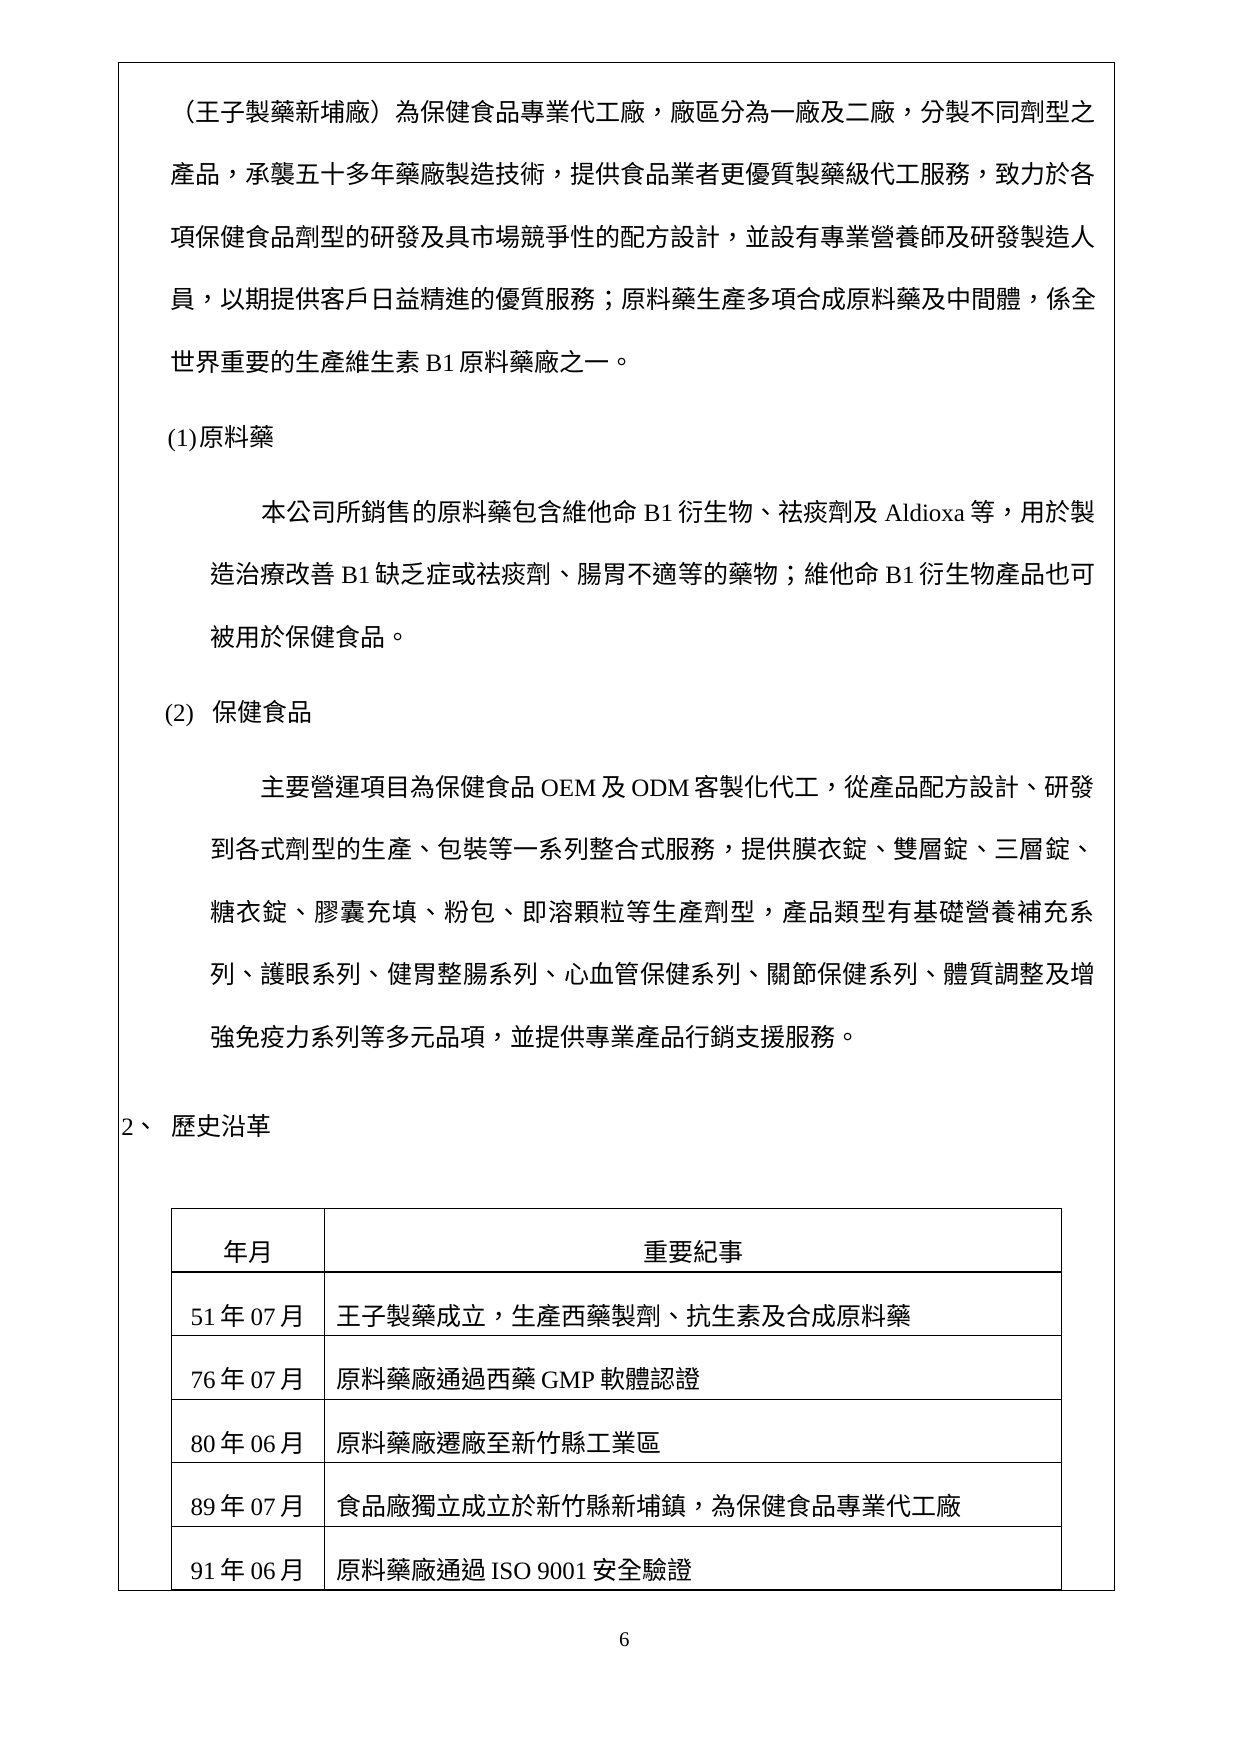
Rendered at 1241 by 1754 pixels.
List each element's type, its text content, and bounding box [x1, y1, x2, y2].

table_cell 原料藥廠通過西藥GMP軟體認證 [325, 1336, 1061, 1398]
table_cell 原料藥廠通過ISO 9001安全驗證 [325, 1527, 1061, 1589]
table_cell 食品廠獨立成立於新竹縣新埔鎮，為保健食品專業代工廠 [325, 1463, 1061, 1526]
table_cell 王子製藥成立，生產西藥製劑、抗生素及合成原料藥 [325, 1273, 1061, 1335]
table_cell 76年07月 [172, 1336, 324, 1398]
table_cell 80年06月 [172, 1400, 324, 1462]
table_cell 公司介紹 王子製藥股份有限公司（以下簡稱本公司）成立於民國五十一年，主要從事原料藥製造、保健食品代工、加工、研發及自有品牌之銷售。於民國八十九年成立食品廠（王子製藥新埔廠）為保健食品專業代工廠，廠區分為一廠及二廠，分製不同劑型之產品，承襲五十多年藥廠製造技術，提供食品業者更優質製藥級代工服務，致力於各項保健食品劑型的研發及具市場競爭性的配方設計，並設有專業營養師及研發製造人員，以期提供客戶日益精進的優質服務；原料藥生產多項合成原料藥及中間體，係全世界重要的生產維生素B1原料藥廠之一。 原料藥 本公司所銷售的原料藥包含維他命B1衍生物、祛痰劑及Aldioxa等，用於製造治療改善B1缺乏症或祛痰劑、腸胃不適等的藥物；維他命B1衍生物產品也可被用於保健食品。 保健食品 主要營運項目為保健食品OEM及ODM客製化代工，從產品配方設計、研發到各式劑型的生產、包裝等一系列整合式服務，提供膜衣錠、雙層錠、三層錠、糖衣錠、膠囊充填、粉包、即溶顆粒等生產劑型，產品類型有基礎營養補充系列、護眼系列、健胃整腸系列、心血管保健系列、關節保健系列、體質調整及增強免疫力系列等多元品項，並提供專業產品行銷支援服務。 歷史沿革 經營理念 王子製藥堅持「品質第一、技術領先、服務至上」經營理念，不論是原料藥或保健食品其生產過程完全遵循GMP規範，自產品之研發、檢驗、生產至銷售，皆經過嚴格的品質保證系統，層層嚴格把關，為客戶提供品質優良的產品，將成為自行生產、加工、開發、行銷、服務五大能力的全方位公司，致力於發揮「以人為本」的精神，成為永續經營及回饋社會的企業。 未來展望 本公司專注於原料藥、保健食品等相關產業之發展，原料藥將朝止痛劑、祛痰劑、抗焦慮鎮靜劑、胃藥與B1缺乏症候群藥物開發，新開發案將與學術單位進行產學合作開發，為擴展銷量未來也計畫積極尋求原料藥代工合作夥伴，同期亦將積極拓展不同應用領域之原料藥製造，配合政府或研究單位需求開發原料藥製程並提供量產之抗病毒藥物之原料藥產品；進入後疫情時代，保健意識抬頭，保健食品除了原有市場主流的不易形成體脂肪、抗疲勞及改善代謝症候群及老化症相關機能性產品外，抗病毒、增加免疫力方向的產品逐漸倍感重視，產品開發上因應市場趨勢以各式素材搭成相關方向配方組成，並持續累積自有原料開發的研發能量，以及各式劑型研發，拓展更大的市場性。 [119, 63, 1114, 1590]
table_cell 51年07月 [172, 1273, 324, 1335]
table_cell 91年06月 [172, 1527, 324, 1589]
table_cell 89年07月 [172, 1463, 324, 1526]
table_cell 原料藥廠遷廠至新竹縣工業區 [325, 1400, 1061, 1462]
table_header 重要紀事 [325, 1209, 1061, 1271]
table_header 年月 [172, 1209, 324, 1271]
